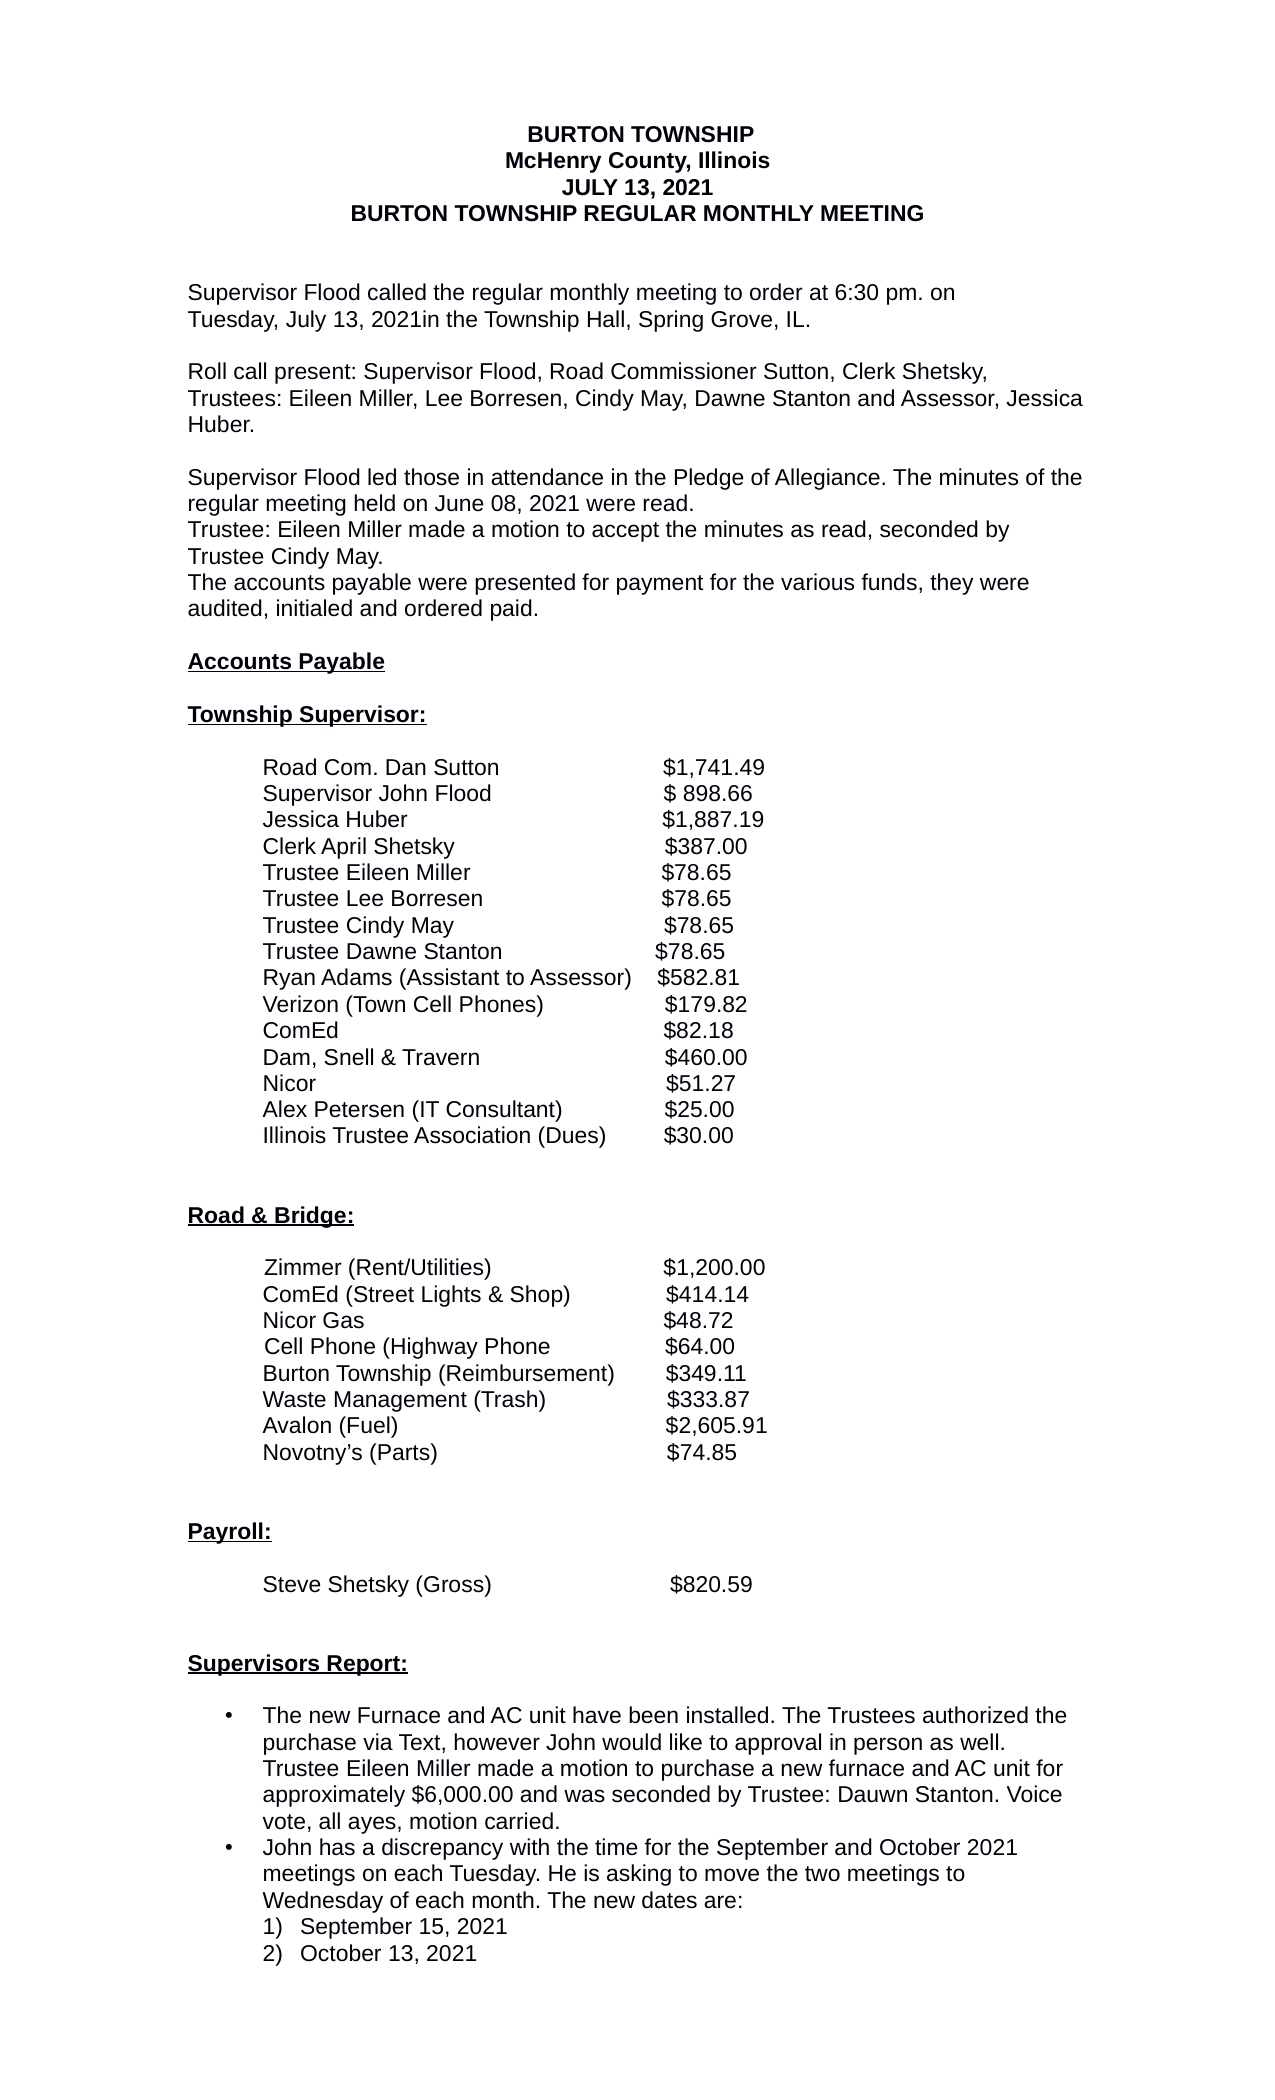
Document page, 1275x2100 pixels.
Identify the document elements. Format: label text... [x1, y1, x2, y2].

text Supervisor Flood called the regular monthly meeting to order at 6:30 pm. on [187, 279, 1087, 306]
text Payroll: [187, 1518, 1087, 1544]
text The accounts payable were presented for payment for the various funds, they were audited, initialed and ordered paid. [187, 569, 1087, 622]
text Illinois Trustee Association (Dues) $30.00 [187, 1122, 1087, 1149]
text Accounts Payable [187, 648, 1087, 674]
text BURTON TOWNSHIP REGULAR MONTHLY MEETING [187, 200, 1087, 226]
text McHenry County, Illinois [187, 147, 1087, 174]
text Roll call present: Supervisor Flood, Road Commissioner Sutton, Clerk Shetsky, [187, 358, 1087, 384]
text Novotny’s (Parts) $74.85 [187, 1439, 1087, 1465]
list John has a discrepancy with the time for the September and October 2021 meetings on each Tuesday. He is asking to move the two meetings to Wednesday of each month. The new dates are: [225, 1834, 1087, 1913]
text Alex Petersen (IT Consultant) $25.00 [187, 1096, 1087, 1122]
text Township Supervisor: [187, 701, 1087, 727]
text Burton Township (Reimbursement) $349.11 [187, 1360, 1087, 1386]
text ComEd (Street Lights & Shop) $414.14 [187, 1281, 1087, 1307]
text Zimmer (Rent/Utilities) $1,200.00 [187, 1254, 1087, 1281]
text Supervisors Report: [187, 1649, 1087, 1676]
text Ryan Adams (Assistant to Assessor) $582.81 [187, 964, 1087, 991]
text Nicor $51.27 [187, 1070, 1087, 1096]
text Supervisor John Flood $ 898.66 [187, 780, 1087, 806]
text Dam, Snell & Travern $460.00 [187, 1043, 1087, 1070]
text Road & Bridge: [187, 1202, 1087, 1228]
list October 13, 2021 [262, 1939, 1087, 1966]
text BURTON TOWNSHIP [187, 121, 1087, 147]
text Steve Shetsky (Gross) $820.59 [187, 1571, 1087, 1597]
text ComEd $82.18 [187, 1017, 1087, 1043]
list Trustee Eileen Miller made a motion to purchase a new furnace and AC unit for approximately $6,000.00 and was seconded by Trustee: Dauwn Stanton. Voice vote, all ayes, motion carried. [225, 1755, 1087, 1834]
text Road Com. Dan Sutton $1,741.49 [187, 753, 1087, 780]
text Trustee: Eileen Miller made a motion to accept the minutes as read, seconded by Trustee Cindy May. [187, 516, 1087, 569]
list September 15, 2021 [262, 1913, 1087, 1939]
text Clerk April Shetsky $387.00 [187, 833, 1087, 859]
text Trustee Cindy May $78.65 [187, 912, 1087, 938]
text Verizon (Town Cell Phones) $179.82 [187, 991, 1087, 1017]
text JULY 13, 2021 [187, 174, 1087, 200]
text Nicor Gas $48.72 [187, 1307, 1087, 1333]
text Supervisor Flood led those in attendance in the Pledge of Allegiance. The minutes of the regular meeting held on June 08, 2021 were read. [187, 464, 1087, 516]
text Jessica Huber $1,887.19 [187, 806, 1087, 833]
text Trustee Lee Borresen $78.65 [187, 885, 1087, 912]
text Tuesday, July 13, 2021in the Township Hall, Spring Grove, IL. [187, 306, 1087, 332]
text Waste Management (Trash) $333.87 [187, 1386, 1087, 1412]
text Trustees: Eileen Miller, Lee Borresen, Cindy May, Dawne Stanton and Assessor, Jessica Huber. [187, 384, 1087, 437]
text Cell Phone (Highway Phone $64.00 [187, 1333, 1087, 1360]
text Avalon (Fuel) $2,605.91 [187, 1412, 1087, 1439]
list The new Furnace and AC unit have been installed. The Trustees authorized the purchase via Text, however John would like to approval in person as well. [225, 1702, 1087, 1755]
text Trustee Eileen Miller $78.65 [187, 859, 1087, 885]
text Trustee Dawne Stanton $78.65 [187, 938, 1087, 964]
